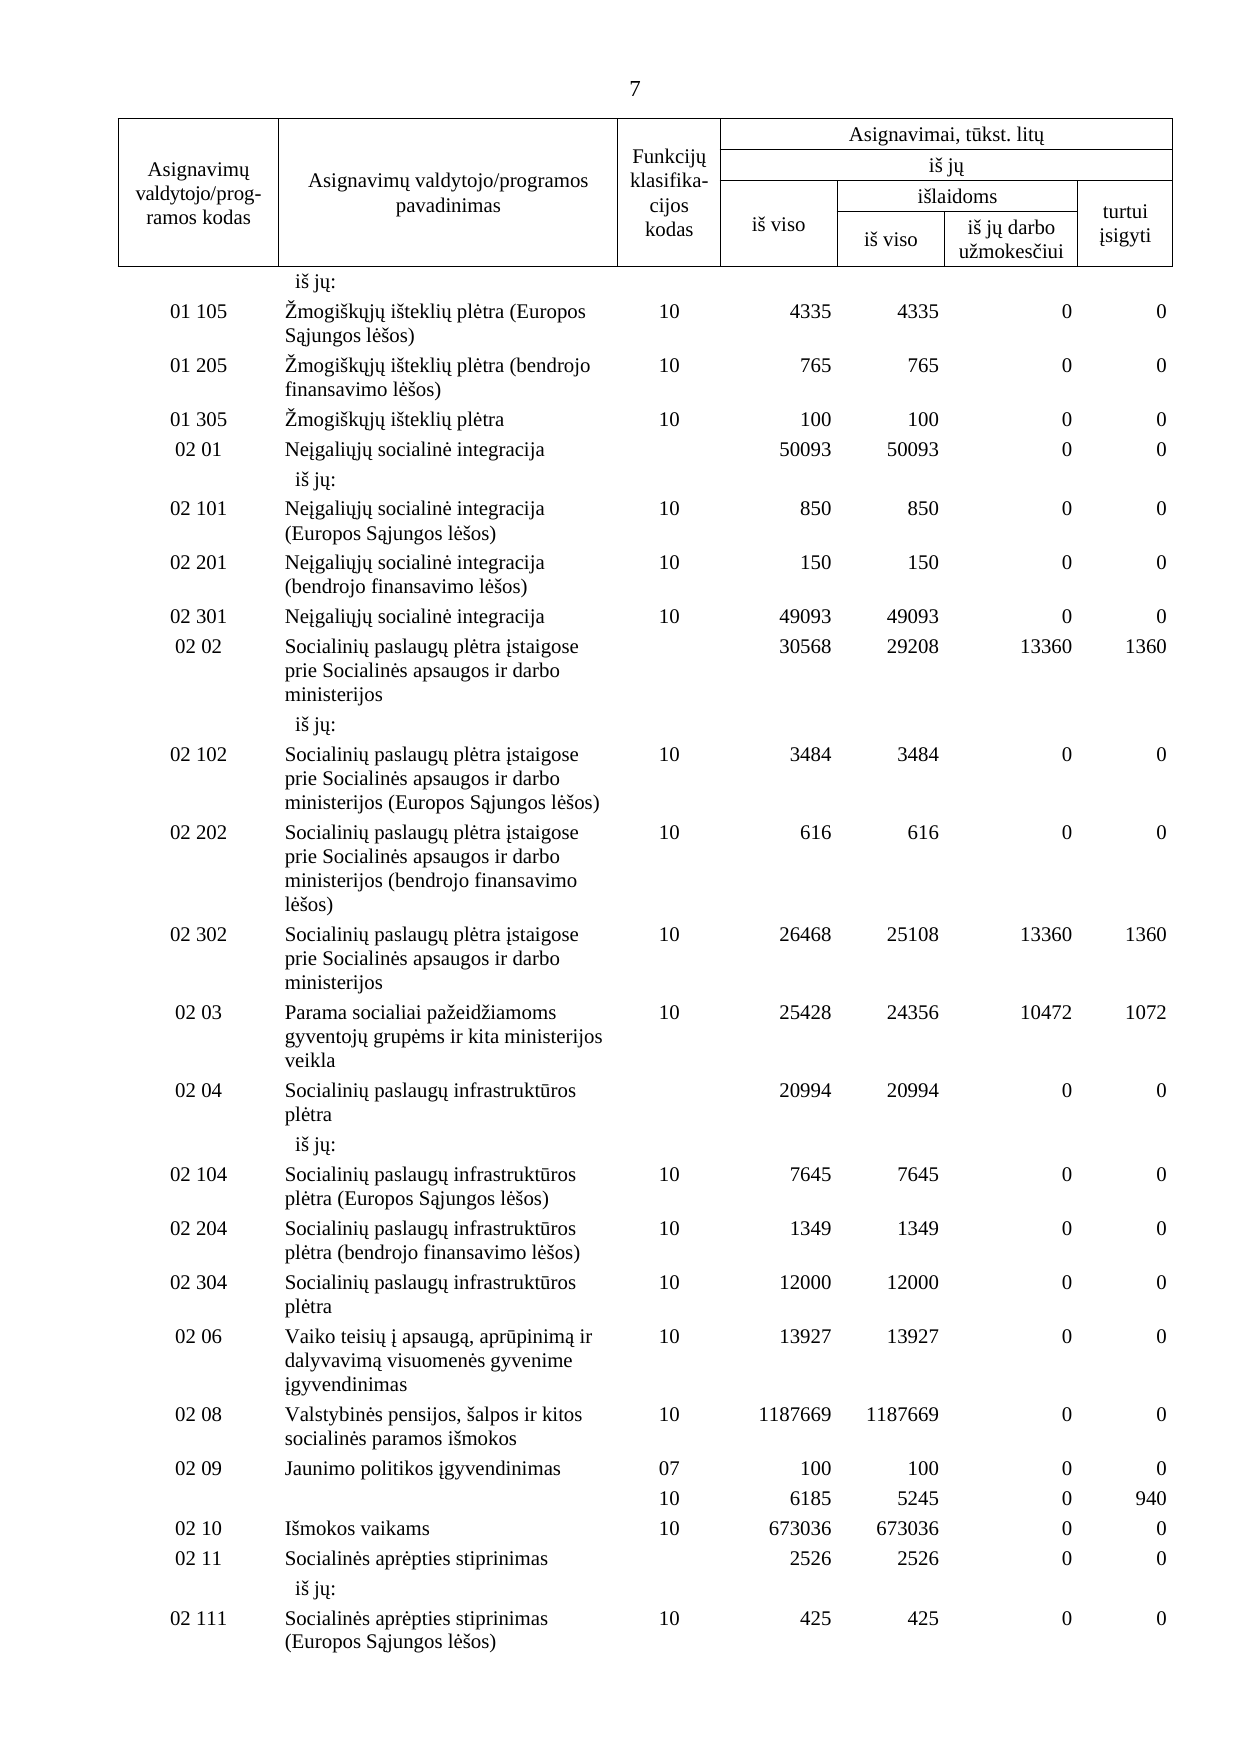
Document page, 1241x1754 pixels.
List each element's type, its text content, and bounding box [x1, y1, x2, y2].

table_cell Valstybinės pensijos, šalpos ir kitos socialinės paramos išmokos [279, 1399, 618, 1453]
table_cell [618, 464, 720, 493]
table_cell 02 08 [118, 1399, 278, 1453]
table_cell [118, 709, 278, 739]
table_cell 0 [1078, 817, 1172, 919]
table_cell 10 [618, 1159, 720, 1213]
table_cell 10 [618, 404, 720, 434]
table_cell 673036 [720, 1513, 837, 1543]
table_cell Socialinių paslaugų infrastruktūros plėtra [279, 1075, 618, 1129]
table_cell 0 [1078, 1543, 1172, 1573]
table_cell 02 111 [118, 1603, 278, 1656]
table_cell 10 [618, 919, 720, 997]
table_cell 0 [1078, 1453, 1172, 1483]
table_cell 0 [945, 1453, 1078, 1483]
table_cell 02 09 [118, 1453, 278, 1483]
table_cell Socialinių paslaugų plėtra įstaigose prie Socialinės apsaugos ir darbo ministerijos [279, 631, 618, 709]
table_cell [618, 631, 720, 709]
table_cell 940 [1078, 1483, 1172, 1513]
table_cell 100 [720, 1453, 837, 1483]
table_cell 1072 [1078, 997, 1172, 1075]
table_cell 02 204 [118, 1213, 278, 1267]
table_cell 20994 [837, 1075, 944, 1129]
table_cell 0 [945, 817, 1078, 919]
table_cell Vaiko teisių į apsaugą, aprūpinimą ir dalyvavimą visuomenės gyvenime įgyvendinimas [279, 1321, 618, 1399]
table_cell 10 [618, 739, 720, 817]
table_cell 0 [1078, 404, 1172, 434]
table_cell 616 [720, 817, 837, 919]
table_cell [720, 1129, 837, 1159]
table_cell 2526 [720, 1543, 837, 1573]
table_cell 425 [837, 1603, 944, 1656]
table_cell 01 105 [118, 296, 278, 350]
table_cell [618, 1543, 720, 1573]
table_cell 10472 [945, 997, 1078, 1075]
table_cell 0 [945, 1267, 1078, 1321]
table_cell 1187669 [837, 1399, 944, 1453]
table_cell 850 [837, 494, 944, 547]
table_cell 02 101 [118, 494, 278, 547]
table_cell 0 [1078, 1267, 1172, 1321]
table_cell [618, 709, 720, 739]
table_cell 0 [1078, 1603, 1172, 1656]
table_cell 425 [720, 1603, 837, 1656]
table_cell 25428 [720, 997, 837, 1075]
table_cell [279, 1483, 618, 1513]
table_cell 02 01 [118, 434, 278, 463]
table_cell [1078, 709, 1172, 739]
table_header Asignavimai, tūkst. litų [721, 119, 1172, 149]
table_cell 0 [945, 296, 1078, 350]
table_cell 10 [618, 1603, 720, 1656]
table_cell 765 [720, 350, 837, 404]
table_cell 10 [618, 601, 720, 631]
table_cell 0 [1078, 1513, 1172, 1543]
table_cell 30568 [720, 631, 837, 709]
table_cell 02 04 [118, 1075, 278, 1129]
table_cell [945, 1573, 1078, 1602]
table_cell 02 11 [118, 1543, 278, 1573]
table_cell 07 [618, 1453, 720, 1483]
table_cell 5245 [837, 1483, 944, 1513]
table_cell 24356 [837, 997, 944, 1075]
table_cell [837, 1129, 944, 1159]
table_cell 02 104 [118, 1159, 278, 1213]
table_cell [118, 1483, 278, 1513]
table_cell 0 [945, 1321, 1078, 1399]
table_cell 0 [1078, 1075, 1172, 1129]
table_cell 02 10 [118, 1513, 278, 1543]
table_cell 3484 [720, 739, 837, 817]
table_cell 02 302 [118, 919, 278, 997]
table_cell Žmogiškųjų išteklių plėtra (bendrojo finansavimo lėšos) [279, 350, 618, 404]
table_cell 10 [618, 817, 720, 919]
table_cell [945, 464, 1078, 493]
table_cell 0 [1078, 296, 1172, 350]
table_cell [1078, 464, 1172, 493]
table_cell 7645 [837, 1159, 944, 1213]
table_cell 13927 [720, 1321, 837, 1399]
table_cell 10 [618, 548, 720, 601]
table_cell iš jų: [279, 709, 618, 739]
table_cell iš viso [721, 181, 837, 266]
table_cell 7645 [720, 1159, 837, 1213]
table_cell 0 [945, 494, 1078, 547]
table_cell 100 [720, 404, 837, 434]
table_cell iš viso [838, 212, 944, 266]
table_cell 10 [618, 296, 720, 350]
table_cell 150 [720, 548, 837, 601]
table_cell [837, 709, 944, 739]
table_cell 02 06 [118, 1321, 278, 1399]
table_cell 02 03 [118, 997, 278, 1075]
table_cell Socialinių paslaugų plėtra įstaigose prie Socialinės apsaugos ir darbo ministerijos [279, 919, 618, 997]
table_cell 3484 [837, 739, 944, 817]
table_cell [1078, 267, 1172, 296]
table_cell turtui įsigyti [1078, 181, 1172, 266]
table_cell 10 [618, 1399, 720, 1453]
table_cell 02 202 [118, 817, 278, 919]
table_cell 0 [1078, 601, 1172, 631]
table_cell 1349 [720, 1213, 837, 1267]
table_cell 0 [1078, 494, 1172, 547]
table_cell 0 [1078, 350, 1172, 404]
table_cell 0 [945, 548, 1078, 601]
table_cell Žmogiškųjų išteklių plėtra (Europos Sąjungos lėšos) [279, 296, 618, 350]
table_cell 2526 [837, 1543, 944, 1573]
table_cell 0 [945, 1603, 1078, 1656]
table_cell 12000 [837, 1267, 944, 1321]
table_cell iš jų darbo užmokesčiui [945, 212, 1077, 266]
table_cell [1078, 1573, 1172, 1602]
table_cell [618, 267, 720, 296]
table_cell 13360 [945, 919, 1078, 997]
table_cell 29208 [837, 631, 944, 709]
table_cell 673036 [837, 1513, 944, 1543]
table_cell 4335 [837, 296, 944, 350]
table_cell iš jų: [279, 1129, 618, 1159]
table_cell Žmogiškųjų išteklių plėtra [279, 404, 618, 434]
table_cell 12000 [720, 1267, 837, 1321]
table_cell [118, 1573, 278, 1602]
table_cell [720, 1573, 837, 1602]
table_cell iš jų [721, 150, 1172, 180]
table_cell 765 [837, 350, 944, 404]
table_cell 850 [720, 494, 837, 547]
table_cell Parama socialiai pažeidžiamoms gyventojų grupėms ir kita ministerijos veikla [279, 997, 618, 1075]
table_cell 6185 [720, 1483, 837, 1513]
table_cell Neįgaliųjų socialinė integracija (Europos Sąjungos lėšos) [279, 494, 618, 547]
table_cell 0 [1078, 434, 1172, 463]
table_cell 49093 [720, 601, 837, 631]
table_cell [720, 464, 837, 493]
table_cell Išmokos vaikams [279, 1513, 618, 1543]
table_cell Socialinių paslaugų infrastruktūros plėtra (bendrojo finansavimo lėšos) [279, 1213, 618, 1267]
table_cell Socialinių paslaugų infrastruktūros plėtra (Europos Sąjungos lėšos) [279, 1159, 618, 1213]
table_cell Socialinių paslaugų infrastruktūros plėtra [279, 1267, 618, 1321]
table_cell 0 [945, 1213, 1078, 1267]
table_cell 25108 [837, 919, 944, 997]
table_cell [945, 709, 1078, 739]
table_cell [118, 464, 278, 493]
table_cell 0 [945, 1483, 1078, 1513]
table_cell 0 [1078, 1159, 1172, 1213]
table_cell Neįgaliųjų socialinė integracija [279, 601, 618, 631]
table_cell 01 205 [118, 350, 278, 404]
table_cell 0 [945, 434, 1078, 463]
table_cell 01 305 [118, 404, 278, 434]
table_header Asignavimų valdytojo/programos pavadinimas [279, 119, 617, 266]
table_cell 10 [618, 1267, 720, 1321]
table_cell 150 [837, 548, 944, 601]
table_cell Socialinės aprėpties stiprinimas (Europos Sąjungos lėšos) [279, 1603, 618, 1656]
table_cell [945, 1129, 1078, 1159]
table_cell iš jų: [279, 1573, 618, 1602]
table_cell 02 102 [118, 739, 278, 817]
table_cell 26468 [720, 919, 837, 997]
table_cell [618, 1129, 720, 1159]
table_cell [720, 709, 837, 739]
table_cell iš jų: [279, 267, 618, 296]
table_cell [118, 1129, 278, 1159]
table_cell Socialinių paslaugų plėtra įstaigose prie Socialinės apsaugos ir darbo ministerijos (bendrojo finansavimo lėšos) [279, 817, 618, 919]
table_cell 0 [945, 404, 1078, 434]
table_cell 616 [837, 817, 944, 919]
table_cell 0 [945, 1513, 1078, 1543]
table_header Asignavimų valdytojo/prog-ramos kodas [119, 119, 278, 266]
table_cell 0 [1078, 1321, 1172, 1399]
table_cell [720, 267, 837, 296]
table_cell 13360 [945, 631, 1078, 709]
table_cell 1187669 [720, 1399, 837, 1453]
table_cell 0 [945, 601, 1078, 631]
table_cell 10 [618, 997, 720, 1075]
table_cell 10 [618, 1213, 720, 1267]
table_cell 0 [1078, 739, 1172, 817]
table_cell [618, 1075, 720, 1129]
table_cell 0 [1078, 548, 1172, 601]
table_cell 10 [618, 494, 720, 547]
table_cell 100 [837, 1453, 944, 1483]
table_cell [118, 267, 278, 296]
table_cell 10 [618, 1483, 720, 1513]
table_cell 02 301 [118, 601, 278, 631]
table_cell 0 [945, 739, 1078, 817]
table_cell Socialinės aprėpties stiprinimas [279, 1543, 618, 1573]
table_cell 50093 [837, 434, 944, 463]
table_cell išlaidoms [838, 181, 1077, 211]
table_cell Socialinių paslaugų plėtra įstaigose prie Socialinės apsaugos ir darbo ministerijos (Europos Sąjungos lėšos) [279, 739, 618, 817]
table_cell iš jų: [279, 464, 618, 493]
table_cell 1349 [837, 1213, 944, 1267]
table_cell 0 [1078, 1213, 1172, 1267]
table_cell 0 [945, 1159, 1078, 1213]
table_cell 02 201 [118, 548, 278, 601]
table_cell Neįgaliųjų socialinė integracija (bendrojo finansavimo lėšos) [279, 548, 618, 601]
table_cell [618, 1573, 720, 1602]
table_cell 10 [618, 350, 720, 404]
table_cell 0 [1078, 1399, 1172, 1453]
table_cell 10 [618, 1513, 720, 1543]
table_cell [837, 464, 944, 493]
table_cell [945, 267, 1078, 296]
table_cell 10 [618, 1321, 720, 1399]
table_cell 20994 [720, 1075, 837, 1129]
table_cell 0 [945, 1399, 1078, 1453]
table_header Funkcijų klasifika-cijos kodas [618, 119, 720, 266]
table_cell 1360 [1078, 919, 1172, 997]
table_cell [837, 267, 944, 296]
table_cell [1078, 1129, 1172, 1159]
table_cell 4335 [720, 296, 837, 350]
table_cell 0 [945, 1075, 1078, 1129]
table_cell 0 [945, 350, 1078, 404]
table_cell 13927 [837, 1321, 944, 1399]
table_cell Neįgaliųjų socialinė integracija [279, 434, 618, 463]
table_cell 02 02 [118, 631, 278, 709]
table_cell [618, 434, 720, 463]
table_cell 49093 [837, 601, 944, 631]
table_cell 50093 [720, 434, 837, 463]
table_cell 0 [945, 1543, 1078, 1573]
table_cell 100 [837, 404, 944, 434]
table_cell 1360 [1078, 631, 1172, 709]
table_cell [837, 1573, 944, 1602]
table_cell Jaunimo politikos įgyvendinimas [279, 1453, 618, 1483]
table_cell 02 304 [118, 1267, 278, 1321]
